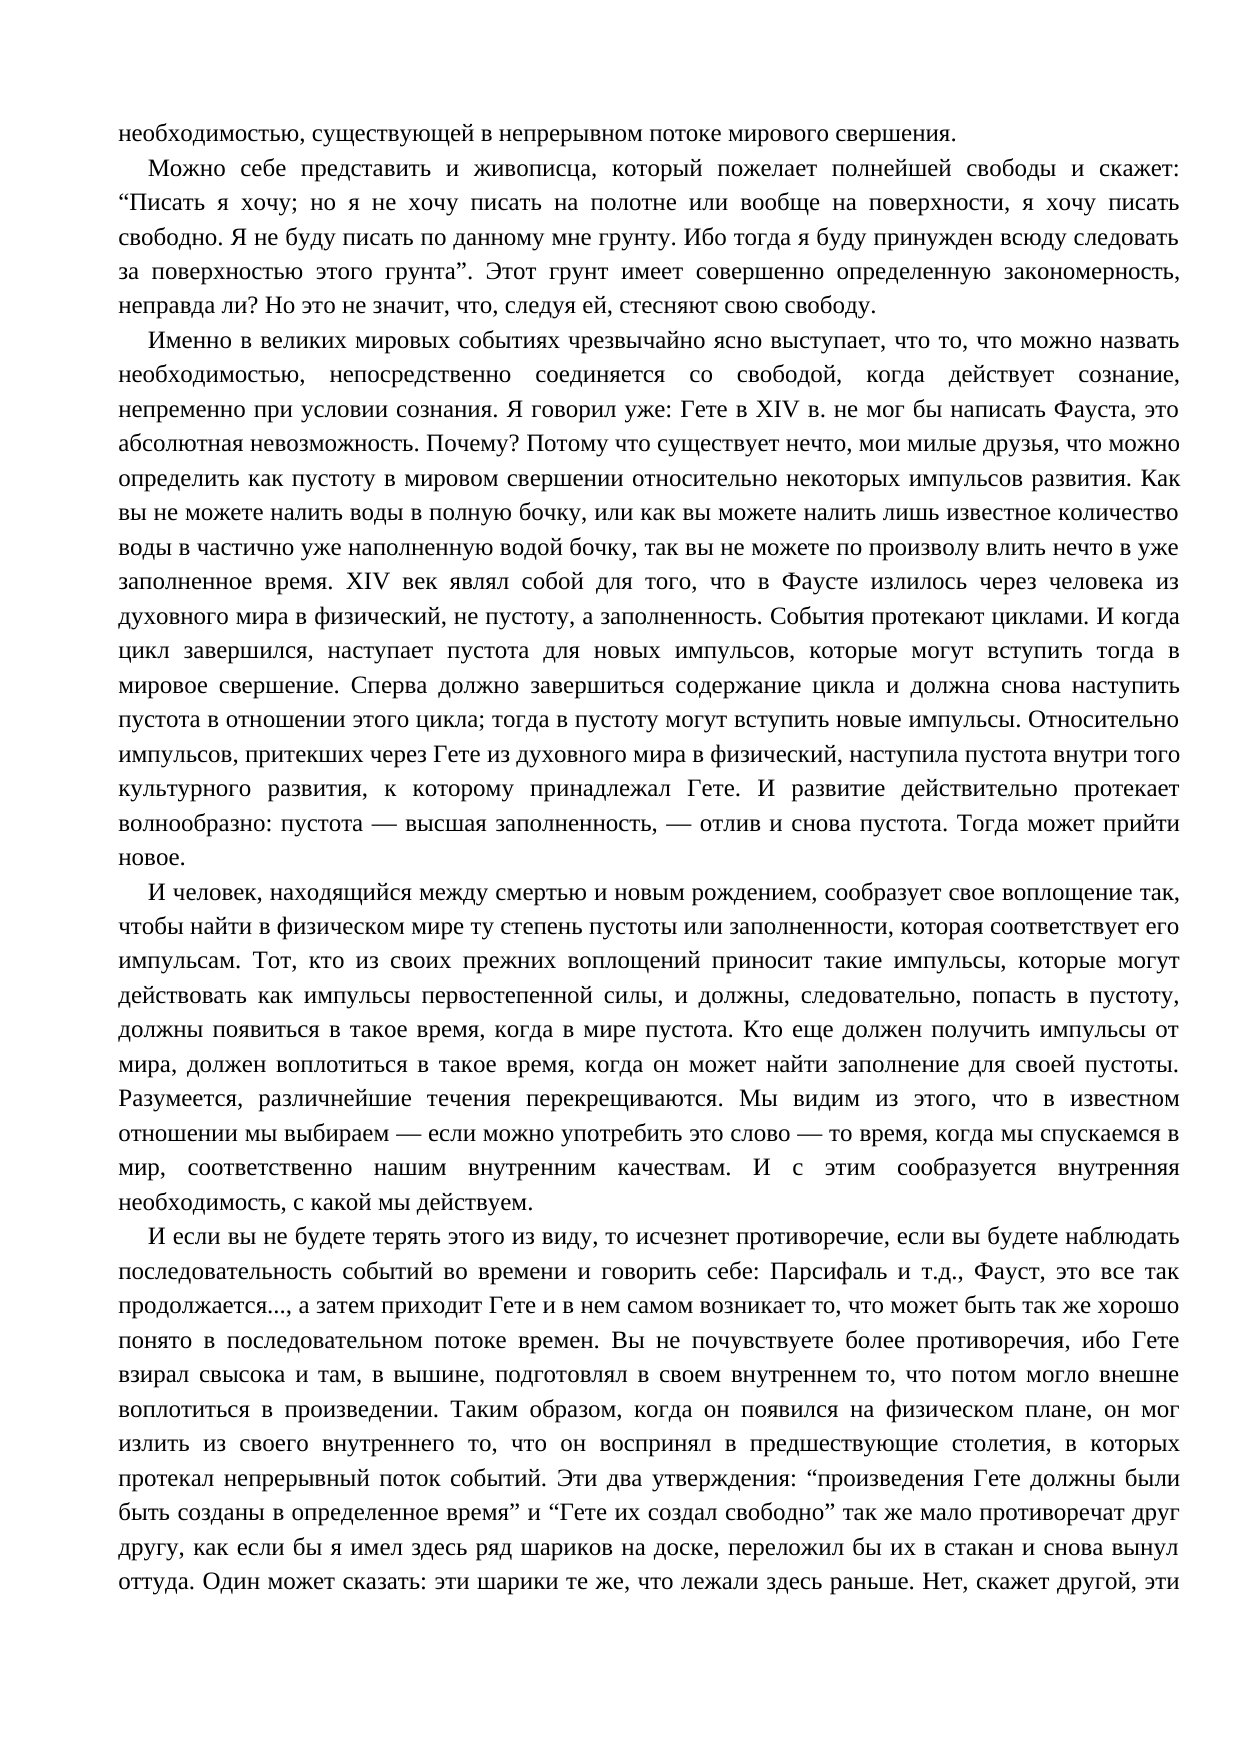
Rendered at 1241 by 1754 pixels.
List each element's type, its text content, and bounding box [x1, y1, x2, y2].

text Именно в великих мировых событиях чрезвычайно ясно выступает, что то, что можно назвать необходимостью, непосредственно соединяется со свободой, когда действует сознание, непременно при условии сознания. Я говорил уже: Гете в XIV в. не мог бы написать Фауста, это абсолютная невозможность. Почему? Потому что существует нечто, мои милые друзья, что можно определить как пустоту в мировом свершении относительно некоторых импульсов развития. Как вы не можете налить воды в полную бочку, или как вы можете налить лишь известное количество воды в частично уже наполненную водой бочку, так вы не можете по произволу влить нечто в уже заполненное время. XIV век являл собой для того, что в Фаусте излилось через человека из духовного мира в физический, не пустоту, а заполненность. События протекают циклами. И когда цикл завершился, наступает пустота для новых импульсов, которые могут вступить тогда в мировое свершение. Сперва должно завершиться содержание цикла и должна снова наступить пустота в отношении этого цикла; тогда в пустоту могут вступить новые импульсы. Относительно импульсов, притекших через Гете из духовного мира в физический, наступила пустота внутри того культурного развития, к которому принадлежал Гете. И развитие действительно протекает волнообразно: пустота — высшая заполненность, — отлив и снова пустота. Тогда может прийти новое. [118, 325, 1181, 871]
text И человек, находящийся между смертью и новым рождением, сообразует свое воплощение так, чтобы найти в физическом мире ту степень пустоты или заполненности, которая соответствует его импульсам. Тот, кто из своих прежних воплощений приносит такие импульсы, которые могут действовать как импульсы первостепенной силы, и должны, следовательно, попасть в пустоту, должны появиться в такое время, когда в мире пустота. Кто еще должен получить импульсы от мира, должен воплотиться в такое время, когда он может найти заполнение для своей пустоты. Разумеется, различнейшие течения перекрещиваются. Мы видим из этого, что в известном отношении мы выбираем — если можно употребить это слово — то время, когда мы спускаемся в мир, соответственно нашим внутренним качествам. И с этим сообразуется внутренняя необходимость, с какой мы действуем. [118, 877, 1181, 1216]
text Можно себе представить и живописца, который пожелает полнейшей свободы и скажет: “Писать я хочу; но я не хочу писать на полотне или вообще на поверхности, я хочу писать свободно. Я не буду писать по данному мне грунту. Ибо тогда я буду принужден всюду следовать за поверхностью этого грунта”. Этот грунт имеет совершенно определенную закономерность, неправда ли? Но это не значит, что, следуя ей, стесняют свою свободу. [118, 153, 1181, 319]
text И если вы не будете терять этого из виду, то исчезнет противоречие, если вы будете наблюдать последовательность событий во времени и говорить себе: Парсифаль и т.д., Фауст, это все так продолжается..., а затем приходит Гете и в нем самом возникает то, что может быть так же хорошо понято в последовательном потоке времен. Вы не почувствуете более противоречия, ибо Гете взирал свысока и там, в вышине, подготовлял в своем внутреннем то, что потом могло внешне воплотиться в произведении. Таким образом, когда он появился на физическом плане, он мог излить из своего внутреннего то, что он воспринял в предшествующие столетия, в которых протекал непрерывный поток событий. Эти два утверждения: “произведения Гете должны были быть созданы в определенное время” и “Гете их создал свободно” так же мало противоречат друг другу, как если бы я имел здесь ряд шариков на доске, переложил бы их в стакан и снова вынул оттуда. Один может сказать: эти шарики те же, что лежали здесь раньше. Нет, скажет другой, эти [118, 1221, 1181, 1595]
text необходимостью, существующей в непрерывном потоке мирового свершения. [118, 118, 1181, 147]
